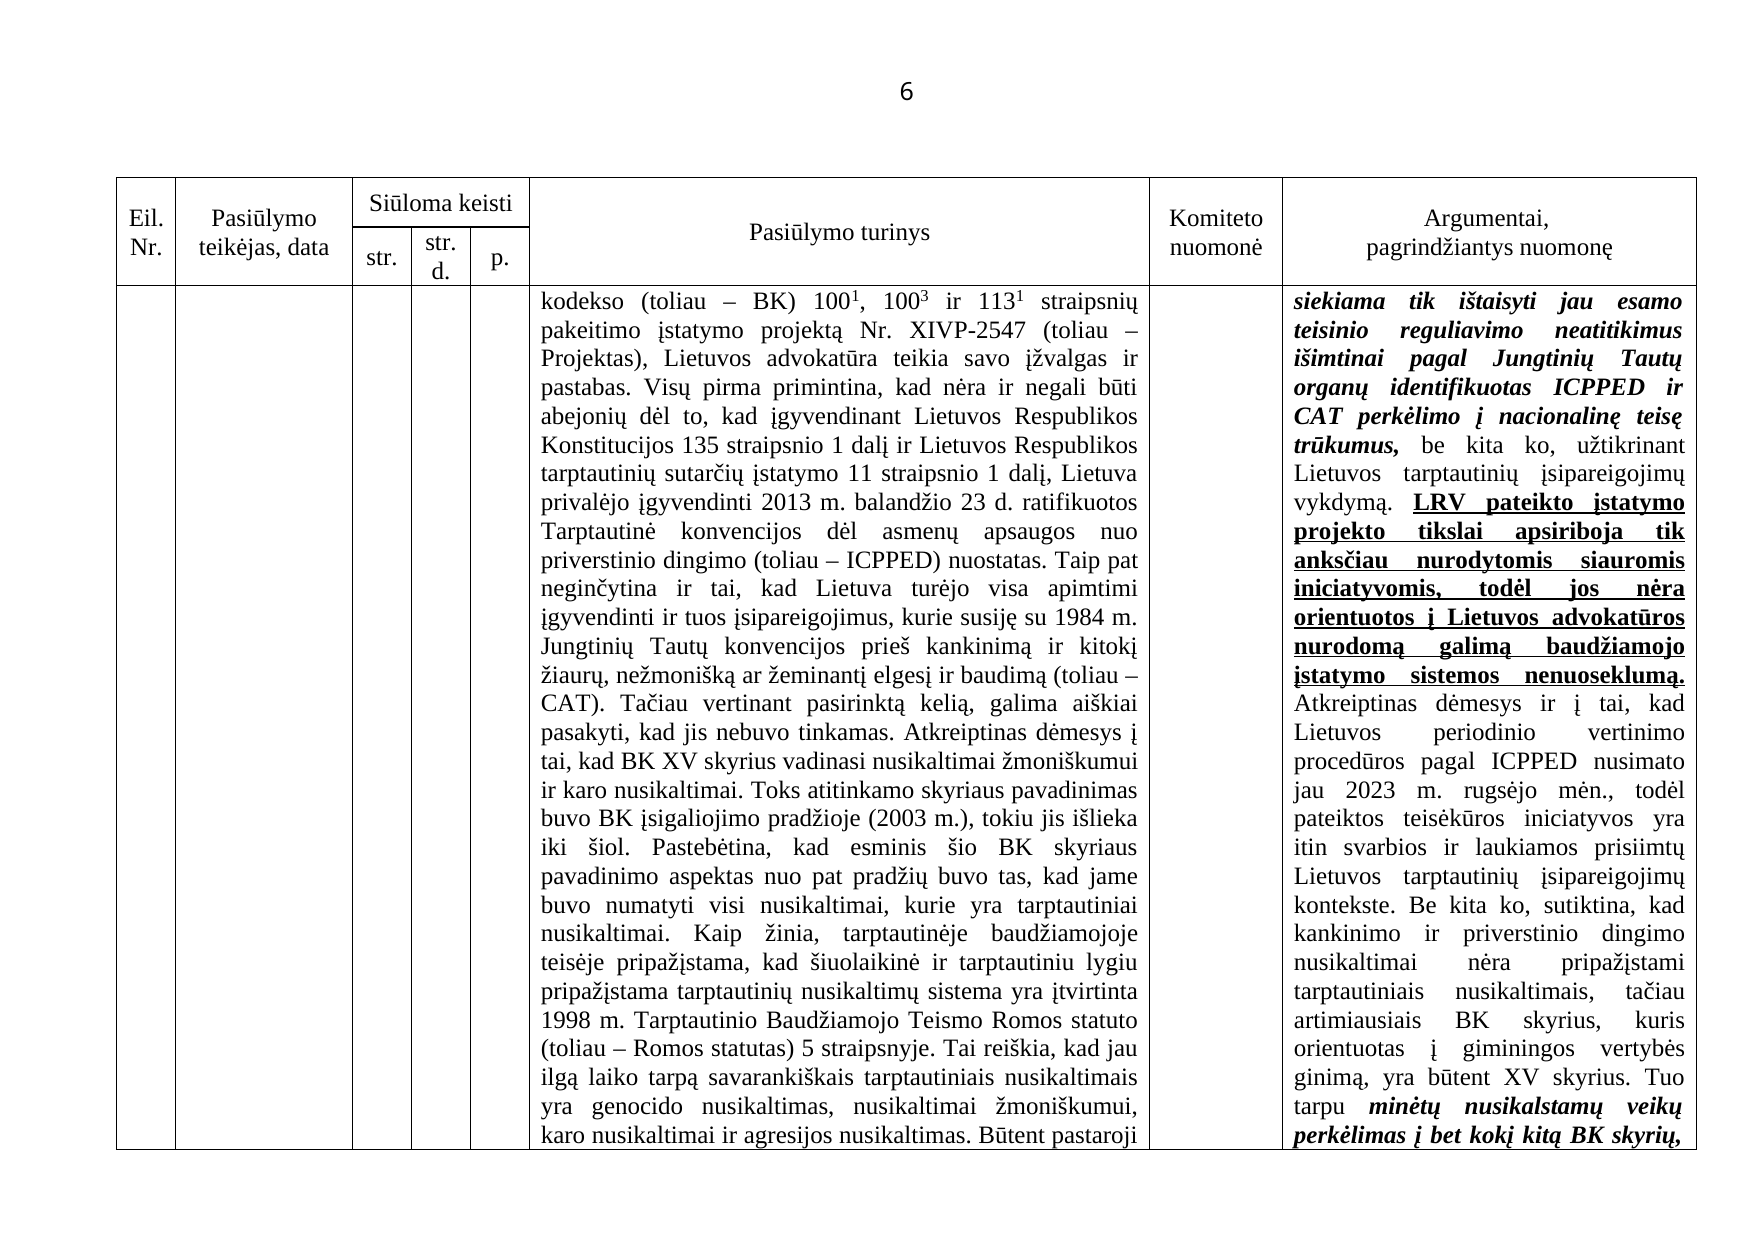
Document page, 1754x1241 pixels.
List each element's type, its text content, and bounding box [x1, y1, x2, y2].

table_cell [353, 286, 411, 1148]
table_cell [176, 286, 352, 1148]
table_cell [1150, 286, 1282, 1148]
table_cell [471, 286, 529, 1148]
table_cell [412, 286, 470, 1148]
table_cell [117, 286, 175, 1148]
table_cell str. d. [412, 228, 470, 285]
table_header Eil. Nr. [117, 178, 175, 285]
table_header Siūloma keisti [353, 178, 529, 226]
table_header Pasiūlymo teikėjas, data [176, 178, 352, 285]
table_cell p. [471, 228, 529, 285]
table_header Argumentai, pagrindžiantys nuomonę [1283, 178, 1696, 285]
table_cell str. [353, 228, 411, 285]
table_header Pasiūlymo turinys [530, 178, 1149, 285]
table_cell siekiama tik ištaisyti jau esamo teisinio reguliavimo neatitikimus išimtinai pagal Jungtinių Tautų organų identifikuotas ICPPED ir CAT perkėlimo į nacionalinę teisę trūkumus, be kita ko, užtikrinant Lietuvos tarptautinių įsipareigojimų vykdymą. LRV pateikto įstatymo projekto tikslai apsiriboja tik anksčiau nurodytomis siauromis iniciatyvomis, todėl jos nėra orientuotos į Lietuvos advokatūros nurodomą galimą baudžiamojo įstatymo sistemos nenuoseklumą. Atkreiptinas dėmesys ir į tai, kad Lietuvos periodinio vertinimo procedūros pagal ICPPED nusimato jau 2023 m. rugsėjo mėn., todėl pateiktos teisėkūros iniciatyvos yra itin svarbios ir laukiamos prisiimtų Lietuvos tarptautinių įsipareigojimų kontekste. Be kita ko, sutiktina, kad kankinimo ir priverstinio dingimo nusikaltimai nėra pripažįstami tarptautiniais nusikaltimais, tačiau artimiausiais BK skyrius, kuris orientuotas į giminingos vertybės ginimą, yra būtent XV skyrius. Tuo tarpu minėtų nusikalstamų veikų perkėlimas į bet kokį kitą BK skyrių, [1283, 286, 1696, 1148]
table_header Komiteto nuomonė [1150, 178, 1282, 285]
table_cell kodekso (toliau – BK) 1001, 1003 ir 1131 straipsnių pakeitimo įstatymo projektą Nr. XIVP-2547 (toliau – Projektas), Lietuvos advokatūra teikia savo įžvalgas ir pastabas. Visų pirma primintina, kad nėra ir negali būti abejonių dėl to, kad įgyvendinant Lietuvos Respublikos Konstitucijos 135 straipsnio 1 dalį ir Lietuvos Respublikos tarptautinių sutarčių įstatymo 11 straipsnio 1 dalį, Lietuva privalėjo įgyvendinti 2013 m. balandžio 23 d. ratifikuotos Tarptautinė konvencijos dėl asmenų apsaugos nuo priverstinio dingimo (toliau – ICPPED) nuostatas. Taip pat neginčytina ir tai, kad Lietuva turėjo visa apimtimi įgyvendinti ir tuos įsipareigojimus, kurie susiję su 1984 m. Jungtinių Tautų konvencijos prieš kankinimą ir kitokį žiaurų, nežmonišką ar žeminantį elgesį ir baudimą (toliau – CAT). Tačiau vertinant pasirinktą kelią, galima aiškiai pasakyti, kad jis nebuvo tinkamas. Atkreiptinas dėmesys į tai, kad BK XV skyrius vadinasi nusikaltimai žmoniškumui ir karo nusikaltimai. Toks atitinkamo skyriaus pavadinimas buvo BK įsigaliojimo pradžioje (2003 m.), tokiu jis išlieka iki šiol. Pastebėtina, kad esminis šio BK skyriaus pavadinimo aspektas nuo pat pradžių buvo tas, kad jame buvo numatyti visi nusikaltimai, kurie yra tarptautiniai nusikaltimai. Kaip žinia, tarptautinėje baudžiamojoje teisėje pripažįstama, kad šiuolaikinė ir tarptautiniu lygiu pripažįstama tarptautinių nusikaltimų sistema yra įtvirtinta 1998 m. Tarptautinio Baudžiamojo Teismo Romos statuto (toliau – Romos statutas) 5 straipsnyje. Tai reiškia, kad jau ilgą laiko tarpą savarankiškais tarptautiniais nusikaltimais yra genocido nusikaltimas, nusikaltimai žmoniškumui, karo nusikaltimai ir agresijos nusikaltimas. Būtent pastaroji [530, 286, 1149, 1148]
